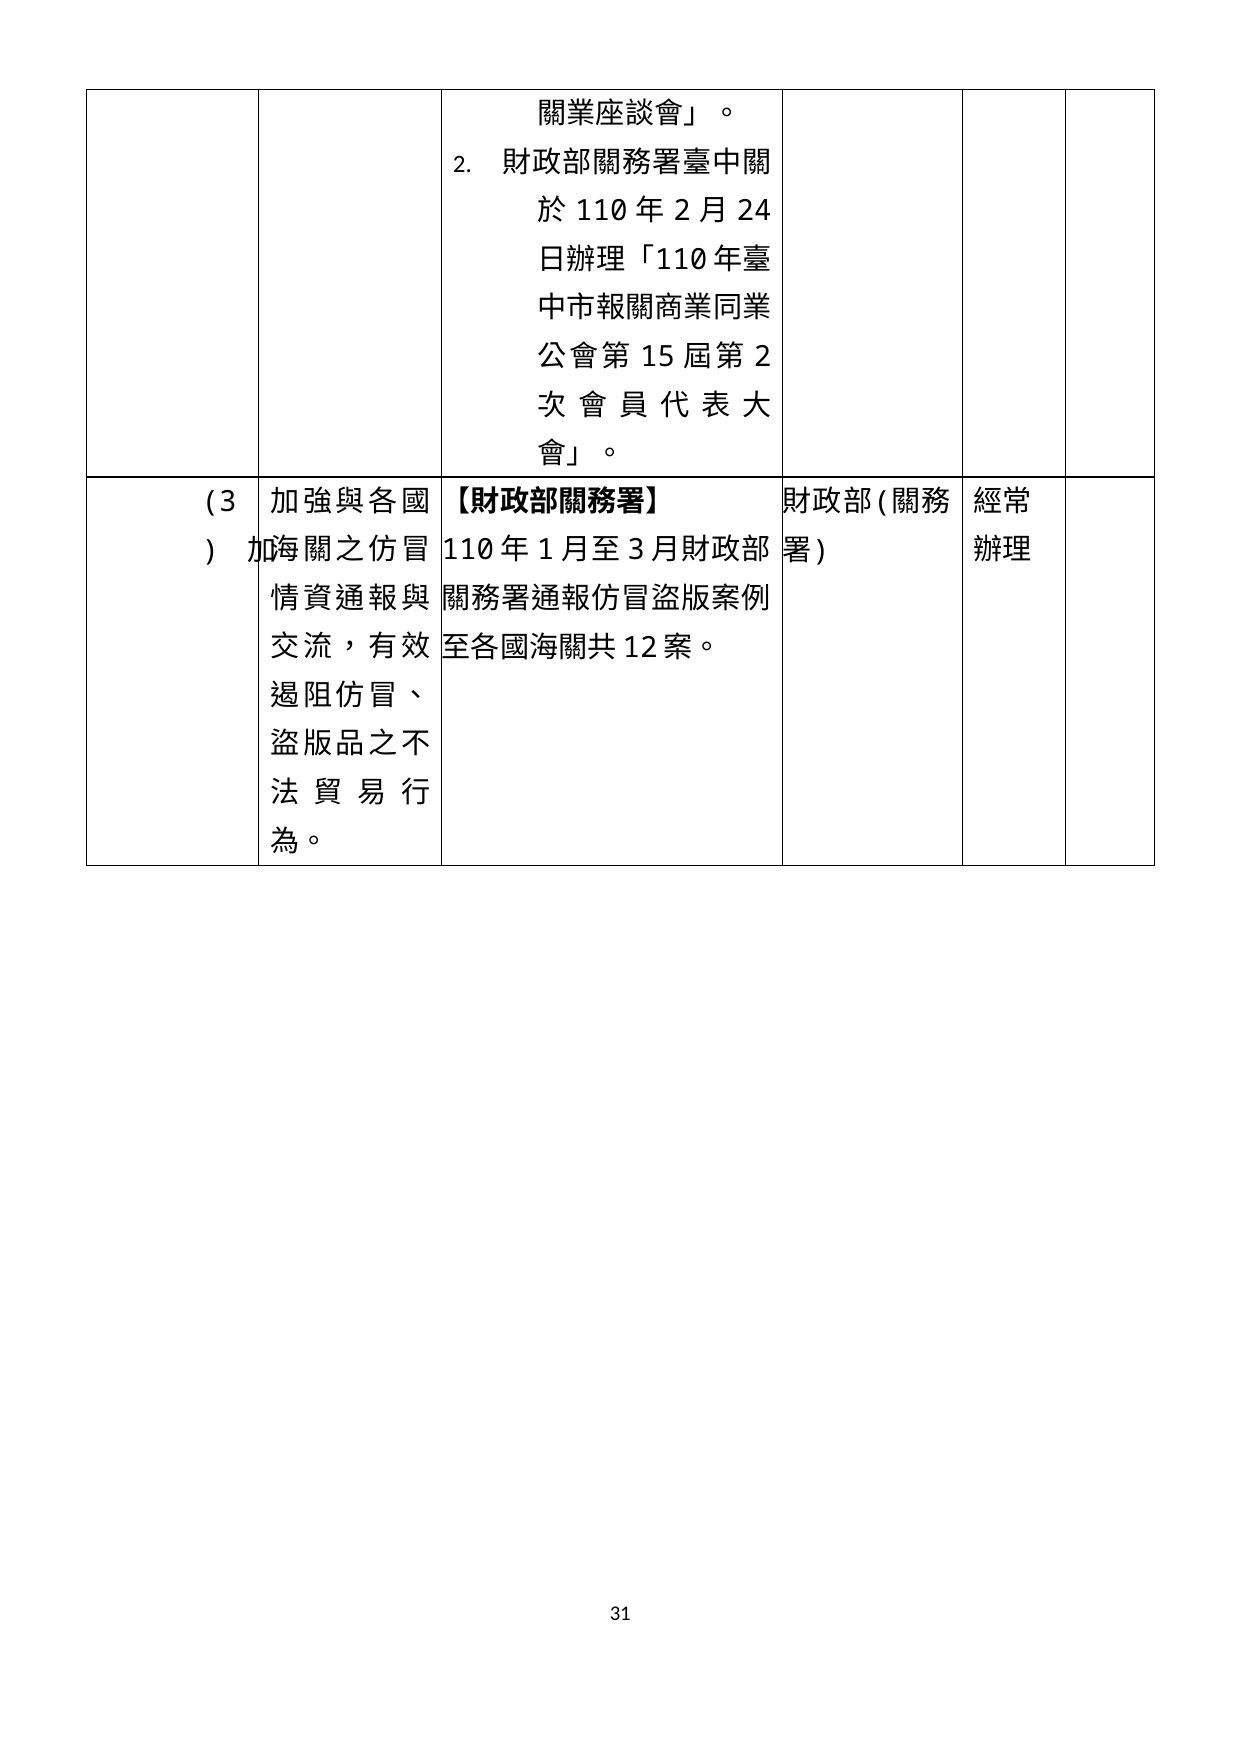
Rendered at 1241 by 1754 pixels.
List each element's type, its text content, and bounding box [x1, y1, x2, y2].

table_cell [963, 90, 1065, 476]
table_cell 經常辦理 [963, 478, 1065, 864]
table_cell 財政部(關務署) [783, 478, 962, 864]
table_cell [1066, 90, 1154, 476]
table_cell 【財政部關務署】 110年1月至3月財政部關務署通報仿冒盜版案例至各國海關共12案。 [442, 478, 782, 864]
table_cell [1066, 478, 1154, 864]
table_cell 加強國際情資交流及合作。 [87, 478, 258, 864]
table_cell 確保查緝作業程序透明化及加強公眾宣導。 [87, 90, 258, 476]
table_cell [783, 90, 962, 476]
table_cell 加強與各國海關之仿冒情資通報與交流，有效遏阻仿冒、盜版品之不法貿易行為。 [259, 478, 441, 864]
table_cell [259, 90, 441, 476]
table_cell 【財政部關務署】 財政部關務署所屬4關辦理座談會，向相關業者宣導智慧財產權邊境相關措施及法令規定。 財政部關務署基隆關分別於110年2月24日及3月25日辦理「基隆關與基隆市報關商業同業公會會談」及「110年第1次報關業座談會」。 財政部關務署臺中關於110年2月24日辦理「110年臺中市報關商業同業公會第15屆第2次會員代表大會」。 [442, 90, 782, 476]
